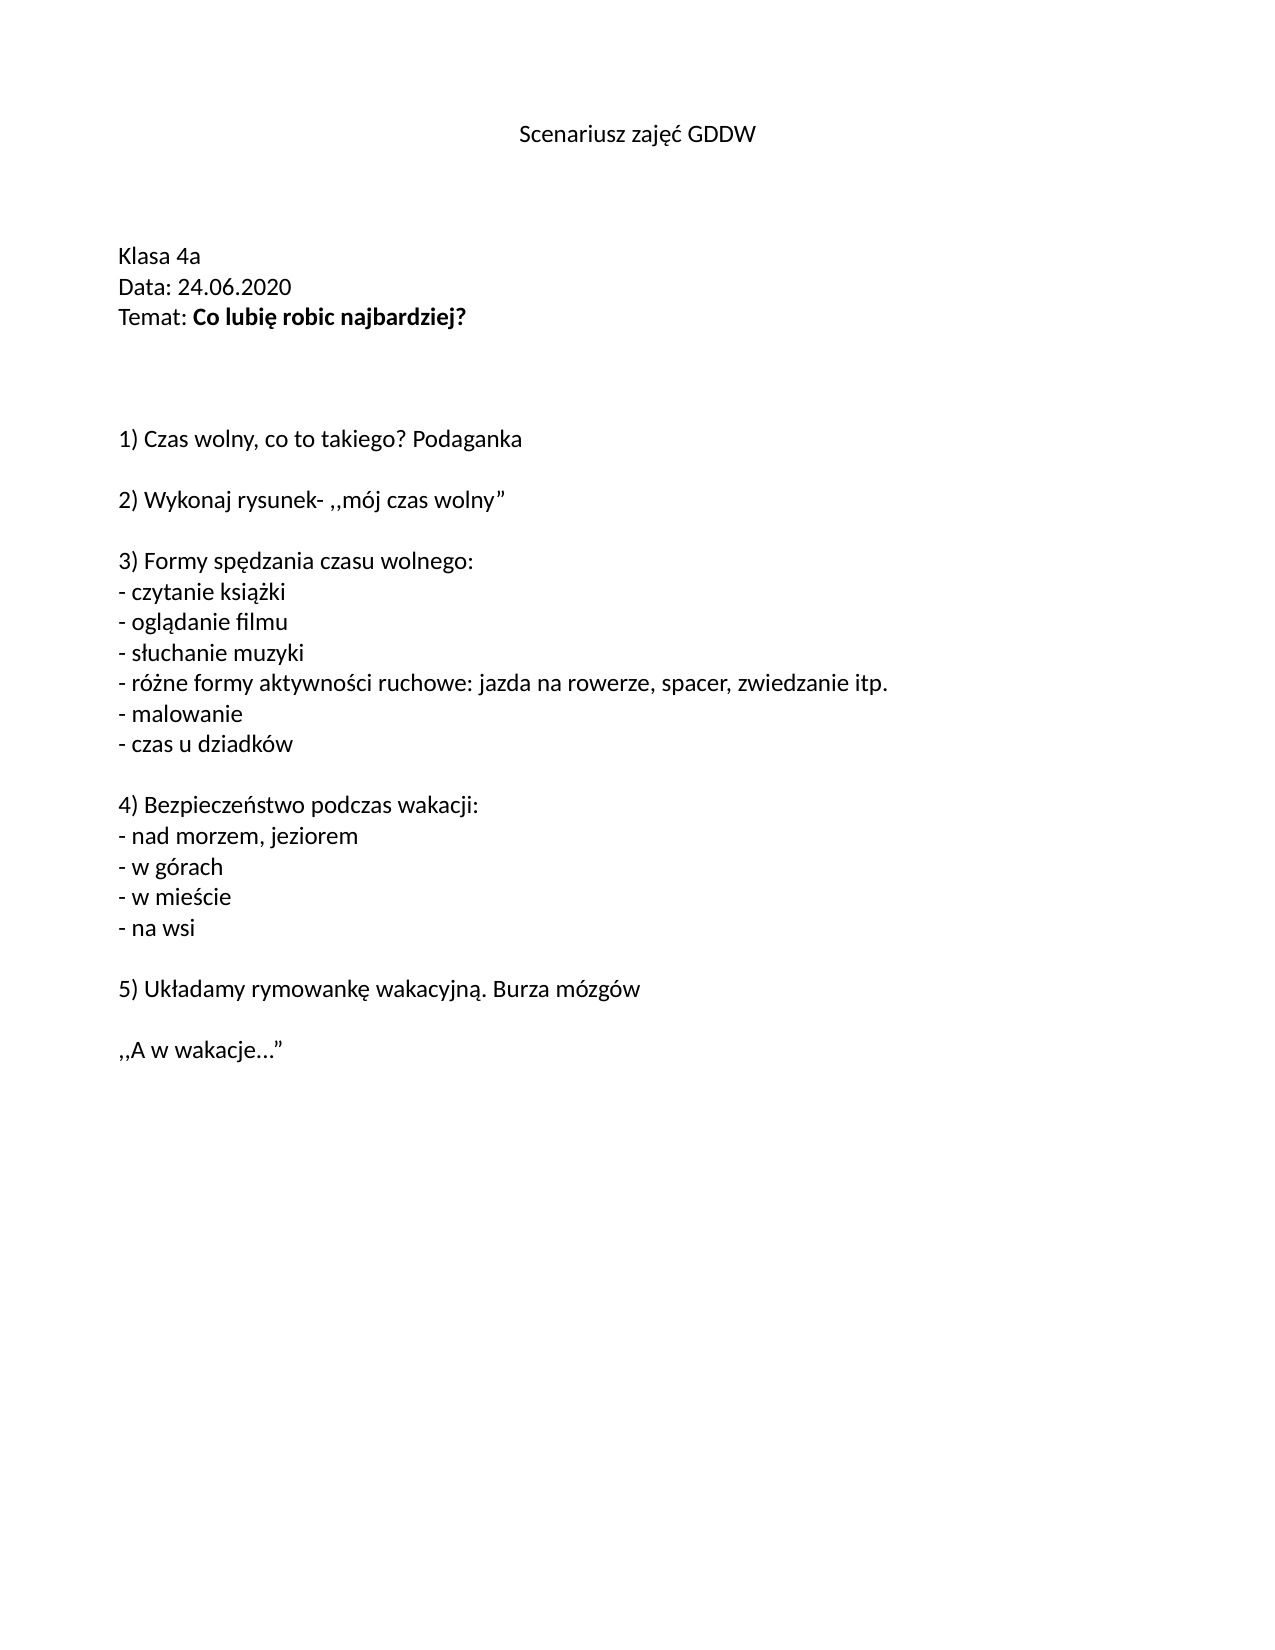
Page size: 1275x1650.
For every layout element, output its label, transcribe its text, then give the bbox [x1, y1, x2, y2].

text - na wsi [118, 912, 1157, 942]
text Data: 24.06.2020 [118, 271, 1157, 301]
text - słuchanie muzyki [118, 637, 1157, 667]
text - nad morzem, jeziorem [118, 820, 1157, 851]
text Temat: Co lubię robic najbardziej? [118, 301, 1157, 332]
text 4) Bezpieczeństwo podczas wakacji: [118, 789, 1157, 820]
text Klasa 4a [118, 240, 1157, 271]
text Scenariusz zajęć GDDW [118, 118, 1157, 149]
text 3) Formy spędzania czasu wolnego: [118, 545, 1157, 576]
text - w mieście [118, 881, 1157, 912]
text - w górach [118, 851, 1157, 881]
text 5) Układamy rymowankę wakacyjną. Burza mózgów [118, 973, 1157, 1003]
text - oglądanie filmu [118, 606, 1157, 637]
text - malowanie [118, 698, 1157, 728]
text ,,A w wakacje...” [118, 1034, 1157, 1064]
text 2) Wykonaj rysunek- ,,mój czas wolny” [118, 484, 1157, 515]
text - czytanie książki [118, 576, 1157, 606]
text - czas u dziadków [118, 728, 1157, 759]
text 1) Czas wolny, co to takiego? Podaganka [118, 423, 1157, 454]
text - różne formy aktywności ruchowe: jazda na rowerze, spacer, zwiedzanie itp. [118, 667, 1157, 698]
